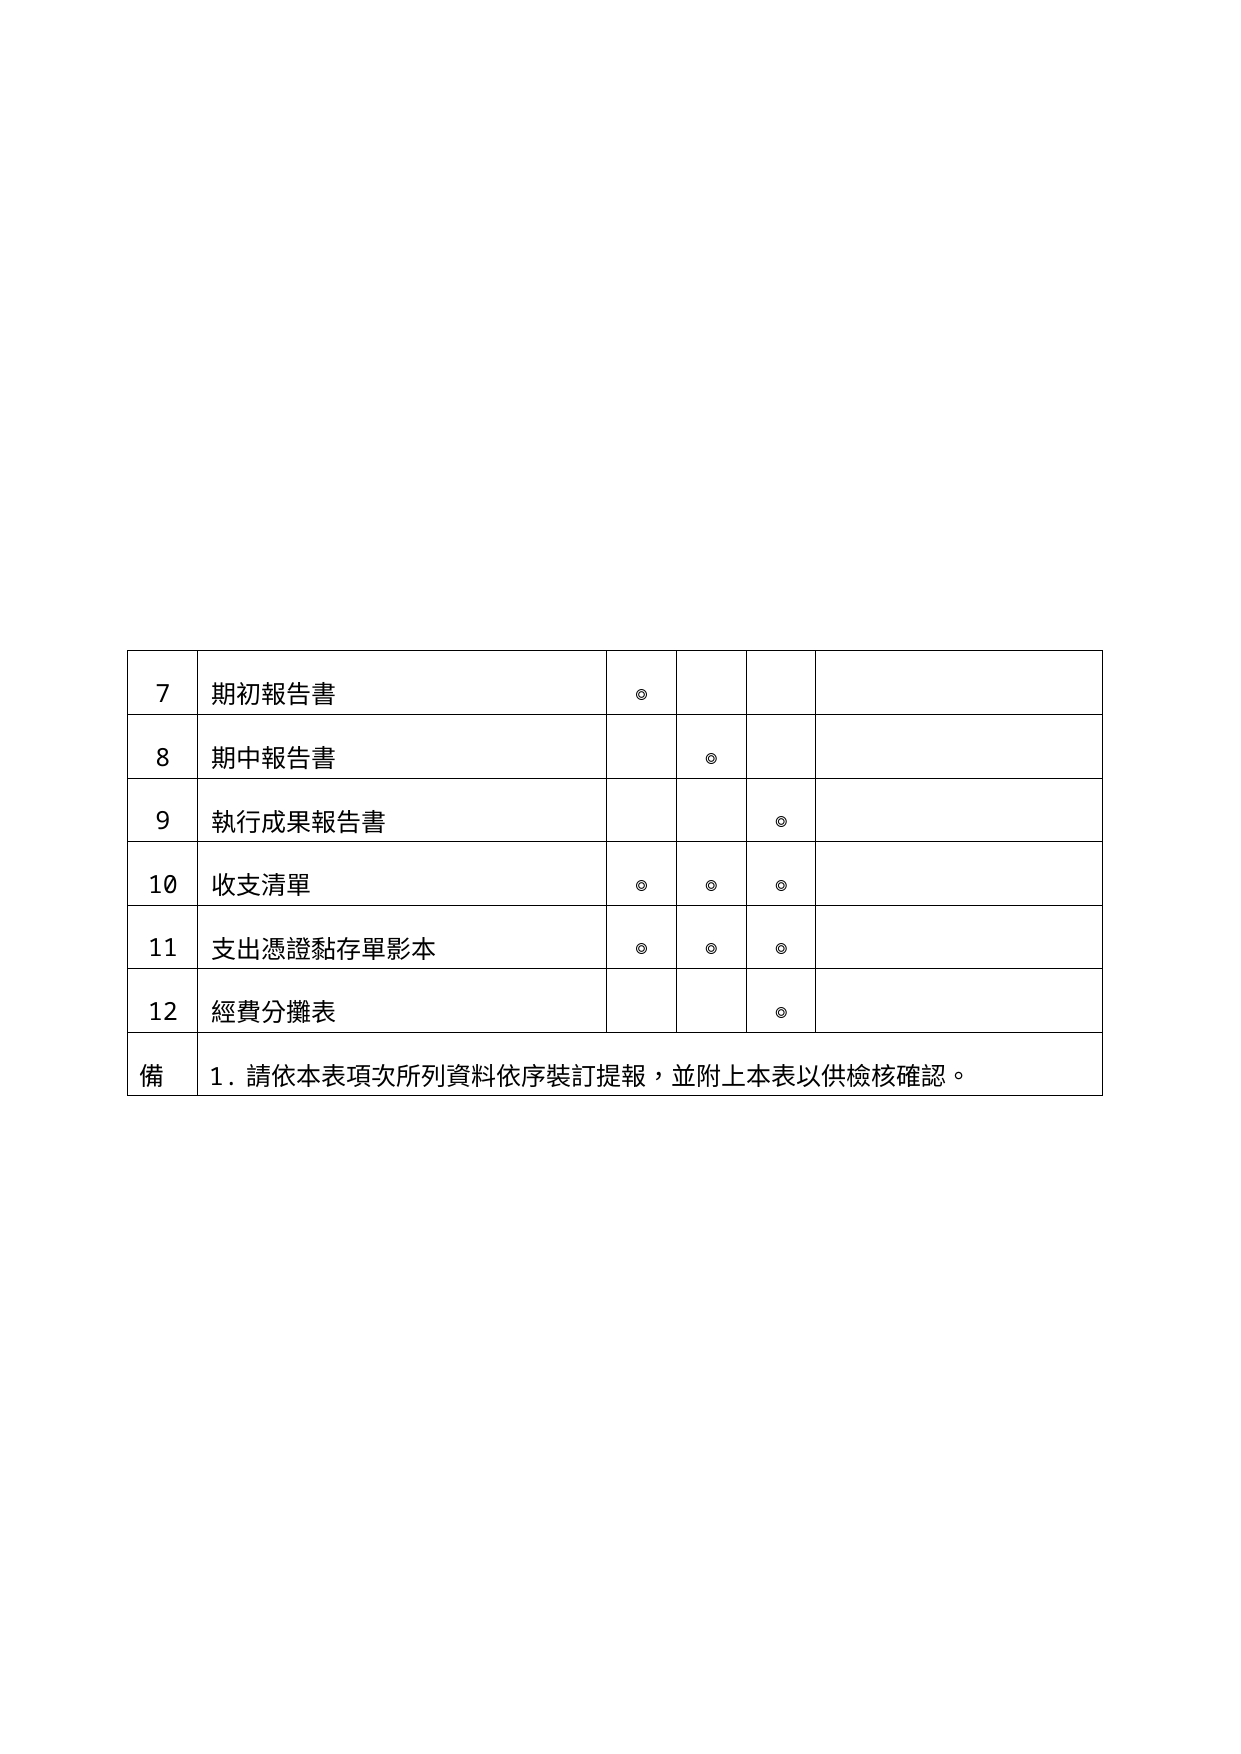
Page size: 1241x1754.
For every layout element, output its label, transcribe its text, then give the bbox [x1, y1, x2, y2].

table_cell ◎ [677, 715, 746, 777]
table_cell ◎ [677, 906, 746, 968]
table_cell ◎ [747, 779, 815, 841]
table_cell [816, 842, 1102, 904]
table_cell 11 [128, 906, 197, 968]
table_cell 期中報告書 [198, 715, 606, 777]
table_cell [677, 969, 746, 1032]
table_cell [816, 651, 1102, 714]
table_cell ◎ [607, 906, 676, 968]
table_cell [747, 715, 815, 777]
table_cell 7 [128, 651, 197, 714]
table_cell 收支清單 [198, 842, 606, 904]
table_cell [816, 906, 1102, 968]
table_cell ◎ [607, 651, 676, 714]
table_cell [677, 779, 746, 841]
table_cell 期初報告書 [198, 651, 606, 714]
table_cell ◎ [747, 842, 815, 904]
table_cell 執行成果報告書 [198, 779, 606, 841]
table_cell [816, 715, 1102, 777]
table_cell [816, 969, 1102, 1032]
table_cell 9 [128, 779, 197, 841]
table_cell 支出憑證黏存單影本 [198, 906, 606, 968]
table_cell ◎ [747, 906, 815, 968]
table_cell 備 [128, 1033, 197, 1095]
table_cell [677, 651, 746, 714]
table_cell ◎ [607, 842, 676, 904]
table_cell [607, 969, 676, 1032]
table_cell [747, 651, 815, 714]
table_cell ◎ [747, 969, 815, 1032]
table_cell 請依本表項次所列資料依序裝訂提報，並附上本表以供檢核確認。 領據格式請參照附件4-1；經費請撥單格式請參照附件4-2；報告書格式請參照附件4-3；收支清單請參照附件4-4；經費分攤表格式請參照附件4-5。 [198, 1033, 1102, 1095]
table_cell 10 [128, 842, 197, 904]
table_cell ◎ [677, 842, 746, 904]
table_cell 12 [128, 969, 197, 1032]
table_cell 8 [128, 715, 197, 777]
table_cell [816, 779, 1102, 841]
table_cell 經費分攤表 [198, 969, 606, 1032]
table_cell [607, 779, 676, 841]
table_cell [607, 715, 676, 777]
